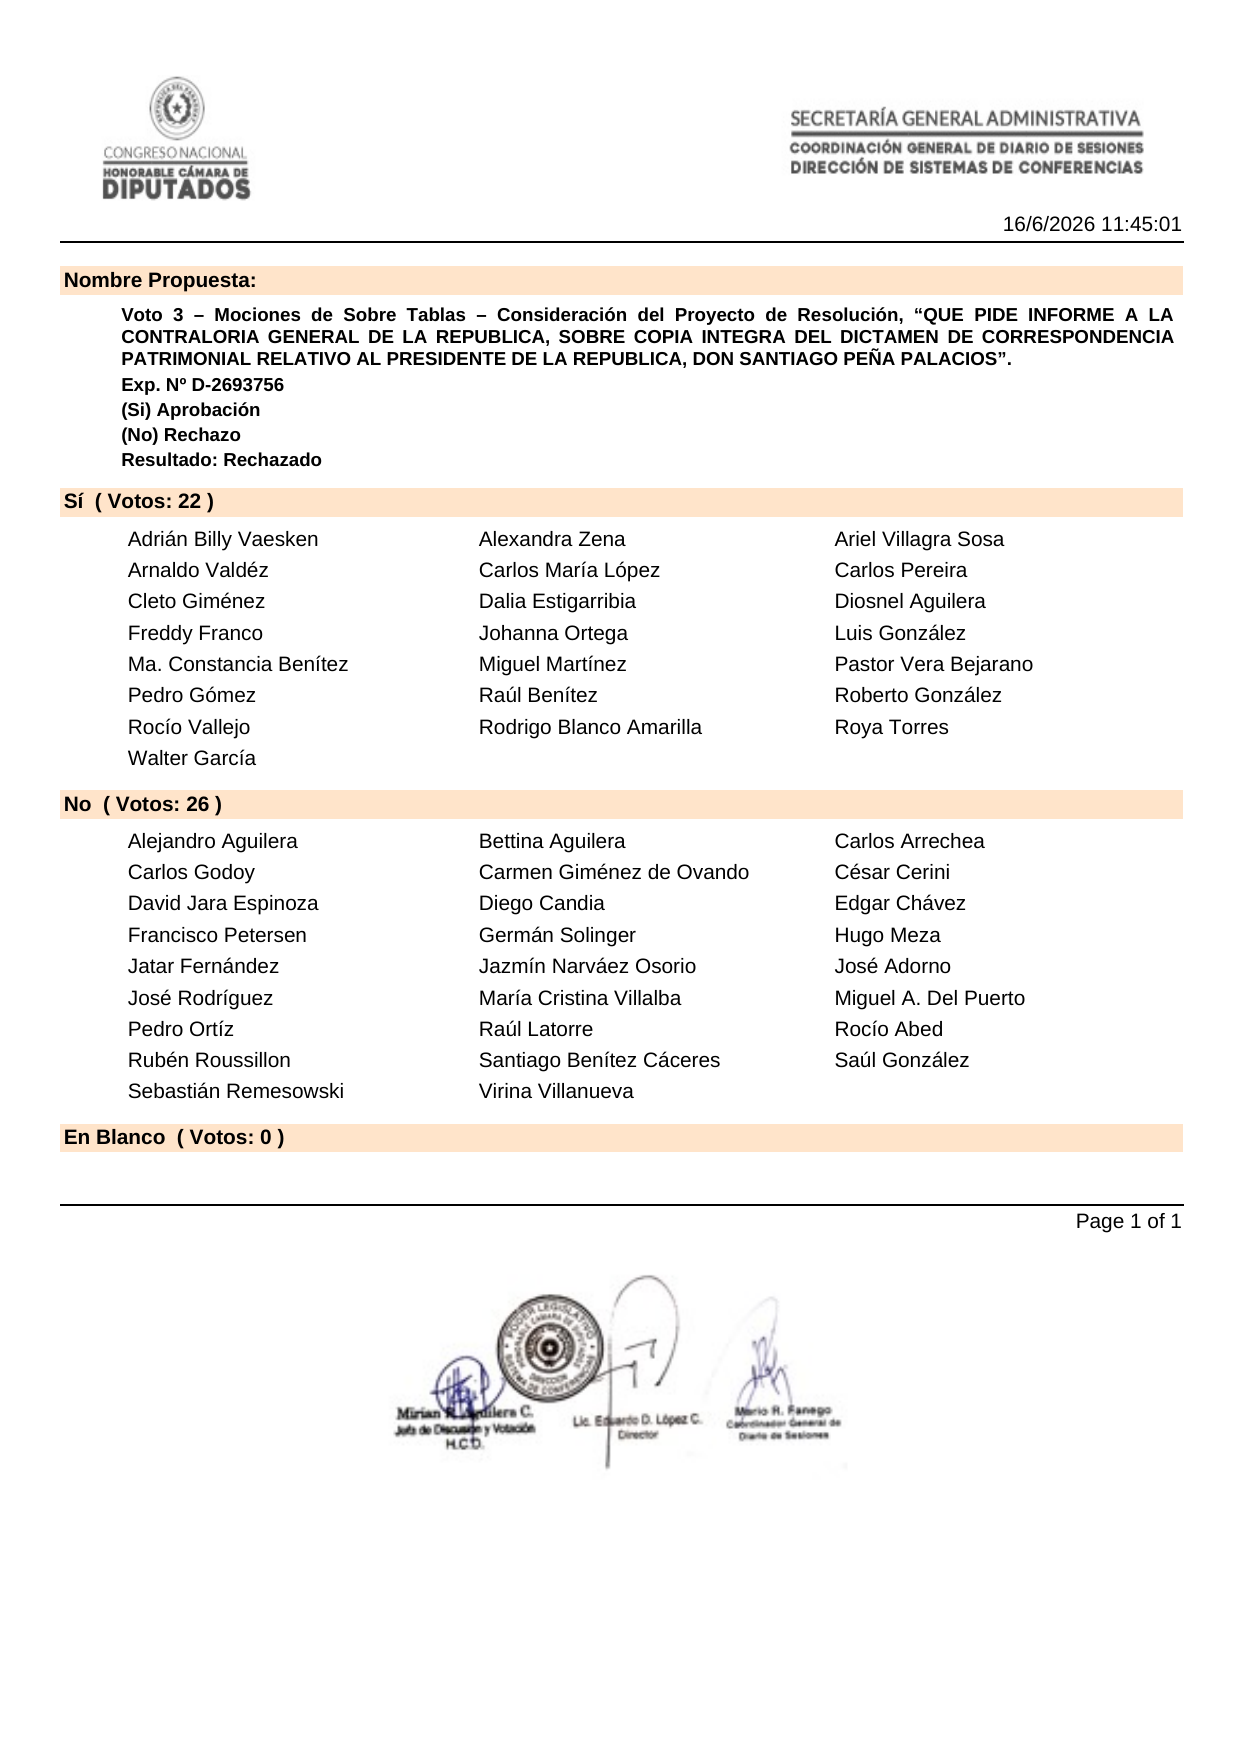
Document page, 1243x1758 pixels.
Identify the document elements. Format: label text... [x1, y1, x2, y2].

table_cell Miguel A. Del Puerto [831, 984, 1168, 1013]
table_cell Diego Candia [476, 890, 815, 919]
table_cell [1184, 828, 1189, 856]
table_cell Bettina Aguilera [476, 828, 815, 856]
table_cell [60, 517, 1183, 525]
table_cell Dalia Estigarribia [476, 588, 815, 616]
table_cell [1168, 525, 1183, 790]
table_cell Pastor Vera Bejarano [831, 651, 1168, 679]
table_cell [1184, 1208, 1189, 1242]
table_cell Voto 3 – Mociones de Sobre Tablas – Consideración del Proyecto de Resolución, “QUE PIDE INFORME A LA CONTRALORIA GENERAL DE LA REPUBLICA, SOBRE COPIA INTEGRA DEL DICTAMEN DE CORRESPONDENCIA PATRIMONIAL RELATIVO AL PRESIDENTE DE LA REPUBLICA, DON SANTIAGO PEÑA PALACIOS”. Exp. Nº D-2693756 (Si) Aprobación (No) Rechazo Resultado: Rechazado [118, 301, 1178, 471]
table_cell [118, 471, 1178, 488]
table_cell [1184, 921, 1189, 950]
table_cell Virina Villanueva [476, 1078, 815, 1107]
table_cell Edgar Chávez [831, 890, 1168, 919]
table_cell [1184, 619, 1189, 648]
table_cell Alejandro Aguilera [125, 828, 462, 856]
table_cell Raúl Latorre [476, 1016, 815, 1044]
table_cell [60, 301, 118, 488]
table_cell [1184, 488, 1189, 517]
table_cell [1184, 1124, 1189, 1152]
table_cell Diosnel Aguilera [831, 588, 1168, 616]
table_cell [1184, 890, 1189, 919]
table_cell [815, 828, 831, 1124]
table_cell Cleto Giménez [125, 588, 462, 616]
table_cell [60, 1208, 827, 1242]
table_cell [1184, 1175, 1189, 1204]
table_cell Jazmín Narváez Osorio [476, 953, 815, 981]
table_cell David Jara Espinoza [125, 890, 462, 919]
table_cell [476, 1175, 815, 1204]
table_cell [1184, 773, 1189, 790]
table_cell [60, 1153, 1183, 1175]
table_cell Nombre Propuesta: [60, 266, 1183, 295]
table_cell Carlos María López [476, 557, 815, 585]
table_cell [476, 742, 815, 790]
table_cell Saúl González [831, 1047, 1168, 1075]
table_cell [476, 1107, 815, 1124]
table_cell [1184, 859, 1189, 887]
table_cell Carlos Arrechea [831, 828, 1168, 856]
table_cell [815, 1175, 831, 1204]
table_cell Ariel Villagra Sosa [831, 525, 1168, 554]
table_cell [1184, 557, 1189, 585]
table_cell Sebastián Remesowski [125, 1078, 462, 1107]
table_cell Roya Torres [831, 713, 1168, 742]
table_cell [1168, 1175, 1183, 1204]
table_cell María Cristina Villalba [476, 984, 815, 1013]
table_header [1184, 207, 1189, 241]
table_cell [60, 1175, 124, 1204]
table_cell [1184, 953, 1189, 981]
table_cell Adrián Billy Vaesken [125, 525, 462, 554]
table_cell [60, 828, 124, 1124]
table_cell Luis González [831, 619, 1168, 648]
table_cell [831, 1075, 1168, 1124]
table_cell Hugo Meza [831, 921, 1168, 950]
table_cell [462, 1175, 476, 1204]
table_cell [125, 1175, 462, 1204]
table_cell José Rodríguez [125, 984, 462, 1013]
table_cell [1184, 1078, 1189, 1107]
table_cell [1184, 266, 1189, 295]
table_cell [831, 1175, 1168, 1204]
table_header [60, 207, 649, 241]
table_cell [1184, 745, 1189, 773]
table_cell Pedro Gómez [125, 682, 462, 711]
table_cell [1184, 588, 1189, 616]
table_cell Roberto González [831, 682, 1168, 711]
table_cell [1184, 984, 1189, 1013]
table_cell Jatar Fernández [125, 953, 462, 981]
table_cell [125, 773, 462, 790]
table_cell [1184, 517, 1189, 525]
table_cell Francisco Petersen [125, 921, 462, 950]
table_cell No ( Votos: 26 ) [60, 790, 1183, 819]
table_cell Santiago Benítez Cáceres [476, 1047, 815, 1075]
table_header 16/6/2026 11:45:01 [649, 207, 1183, 241]
table_cell José Adorno [831, 953, 1168, 981]
table_cell Carlos Godoy [125, 859, 462, 887]
table_cell [1184, 525, 1189, 554]
table_cell César Cerini [831, 859, 1168, 887]
table_cell [1184, 1016, 1189, 1044]
table_cell Arnaldo Valdéz [125, 557, 462, 585]
table_cell Pedro Ortíz [125, 1016, 462, 1044]
table_cell [60, 245, 1183, 266]
table_cell [1184, 819, 1189, 827]
table_cell Miguel Martínez [476, 651, 815, 679]
table_cell Ma. Constancia Benítez [125, 651, 462, 679]
table_cell [831, 742, 1168, 790]
table_cell [815, 525, 831, 790]
table_cell [1184, 651, 1189, 679]
table_cell [1184, 1047, 1189, 1075]
table_cell En Blanco ( Votos: 0 ) [60, 1124, 1183, 1152]
table_cell Alexandra Zena [476, 525, 815, 554]
table_cell Freddy Franco [125, 619, 462, 648]
table_cell Rocío Vallejo [125, 713, 462, 742]
table_cell Germán Solinger [476, 921, 815, 950]
table_cell [462, 828, 476, 1124]
table_cell Sí ( Votos: 22 ) [60, 488, 1183, 517]
table_cell Rubén Roussillon [125, 1047, 462, 1075]
table_cell Rocío Abed [831, 1016, 1168, 1044]
table_cell [1184, 713, 1189, 742]
table_cell [1184, 682, 1189, 711]
table_cell [1184, 245, 1189, 266]
table_cell [125, 1107, 462, 1124]
table_cell [1184, 1153, 1189, 1175]
table_cell [462, 525, 476, 790]
table_cell [60, 295, 1183, 301]
table_cell [1184, 790, 1189, 819]
table_cell Carmen Giménez de Ovando [476, 859, 815, 887]
table_cell Page 1 of 1 [827, 1208, 1183, 1242]
table_cell [1178, 301, 1189, 488]
table_cell Carlos Pereira [831, 557, 1168, 585]
table_cell [1184, 1107, 1189, 1124]
table_cell Johanna Ortega [476, 619, 815, 648]
table_cell [60, 819, 1183, 827]
table_cell Raúl Benítez [476, 682, 815, 711]
table_cell Walter García [125, 745, 462, 773]
table_cell Rodrigo Blanco Amarilla [476, 713, 815, 742]
table_cell [60, 525, 124, 790]
table_cell [1168, 828, 1183, 1124]
